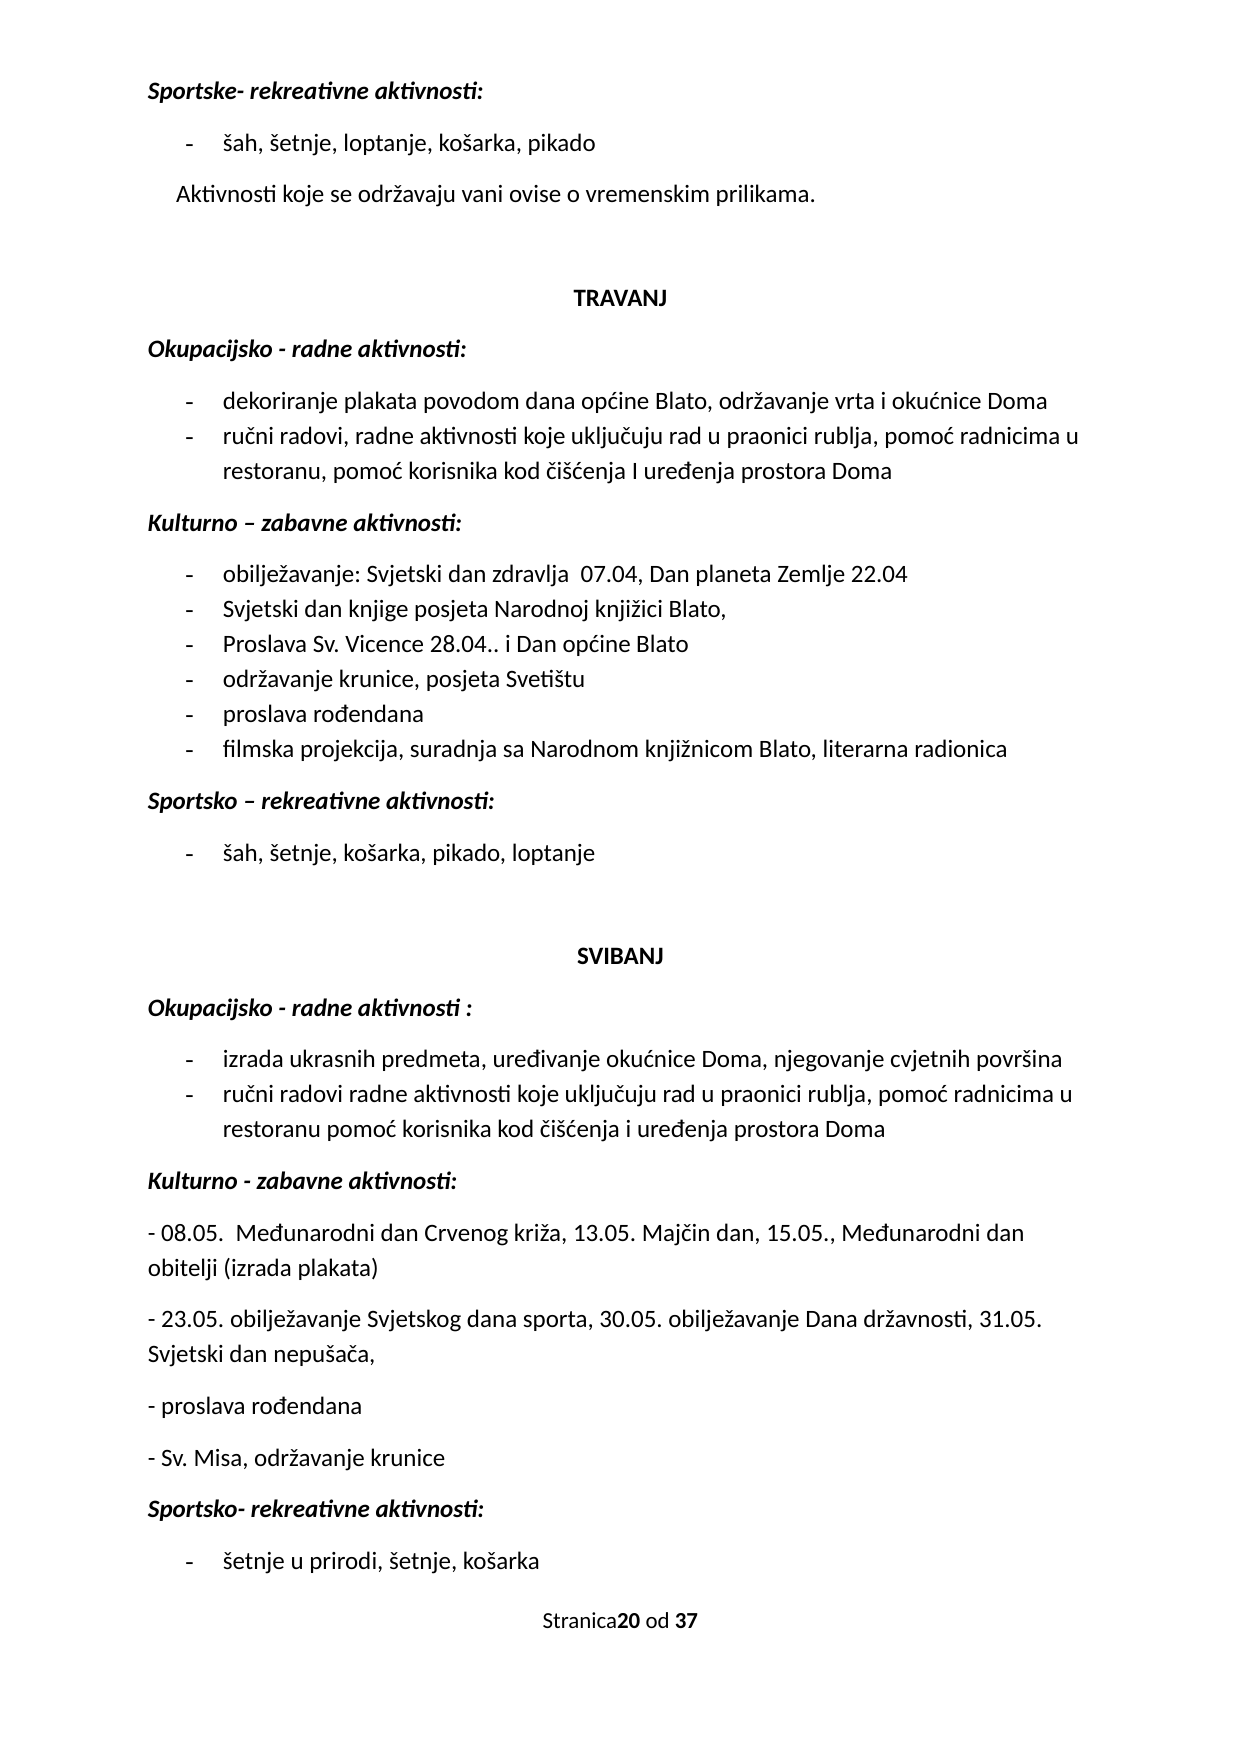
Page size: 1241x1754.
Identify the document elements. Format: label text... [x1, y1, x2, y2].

list šah, šetnje, loptanje, košarka, pikado [185, 127, 1093, 157]
text Kulturno – zabavne aktivnosti: [148, 507, 1093, 537]
text Kulturno - zabavne aktivnosti: [148, 1165, 1093, 1196]
text Aktivnosti koje se održavaju vani ovise o vremenskim prilikama. [148, 178, 1093, 209]
list proslava rođendana [185, 698, 1093, 729]
list izrada ukrasnih predmeta, uređivanje okućnice Doma, njegovanje cvjetnih površina [185, 1043, 1093, 1074]
list održavanje krunice, posjeta Svetištu [185, 663, 1093, 694]
text - 08.05. Međunarodni dan Crvenog križa, 13.05. Majčin dan, 15.05., Međunarodni dan obitelji (izrada plakata) [148, 1217, 1093, 1282]
text - proslava rođendana [148, 1390, 1093, 1421]
list Proslava Sv. Vicence 28.04.. i Dan općine Blato [185, 628, 1093, 659]
list šetnje u prirodi, šetnje, košarka [185, 1545, 1093, 1576]
list ručni radovi, radne aktivnosti koje uključuju rad u praonici rublja, pomoć radnicima u restoranu, pomoć korisnika kod čišćenja I uređenja prostora Doma [185, 420, 1093, 486]
list šah, šetnje, košarka, pikado, loptanje [185, 837, 1093, 867]
text Sportske- rekreativne aktivnosti: [148, 75, 1093, 106]
text SVIBANJ [148, 940, 1093, 971]
text - Sv. Misa, održavanje krunice [148, 1442, 1093, 1472]
list ručni radovi radne aktivnosti koje uključuju rad u praonici rublja, pomoć radnicima u restoranu pomoć korisnika kod čišćenja i uređenja prostora Doma [185, 1078, 1093, 1144]
text Okupacijsko - radne aktivnosti: [148, 333, 1093, 364]
text TRAVANJ [148, 282, 1093, 312]
text - 23.05. obilježavanje Svjetskog dana sporta, 30.05. obilježavanje Dana državnosti, 31.05. Svjetski dan nepušača, [148, 1303, 1093, 1369]
text Sportsko- rekreativne aktivnosti: [148, 1493, 1093, 1524]
list obilježavanje: Svjetski dan zdravlja 07.04, Dan planeta Zemlje 22.04 [185, 558, 1093, 589]
list Svjetski dan knjige posjeta Narodnoj knjižici Blato, [185, 593, 1093, 624]
text Okupacijsko - radne aktivnosti : [148, 992, 1093, 1022]
list dekoriranje plakata povodom dana općine Blato, održavanje vrta i okućnice Doma [185, 385, 1093, 416]
list filmska projekcija, suradnja sa Narodnom knjižnicom Blato, literarna radionica [185, 733, 1093, 764]
text Sportsko – rekreativne aktivnosti: [148, 785, 1093, 816]
